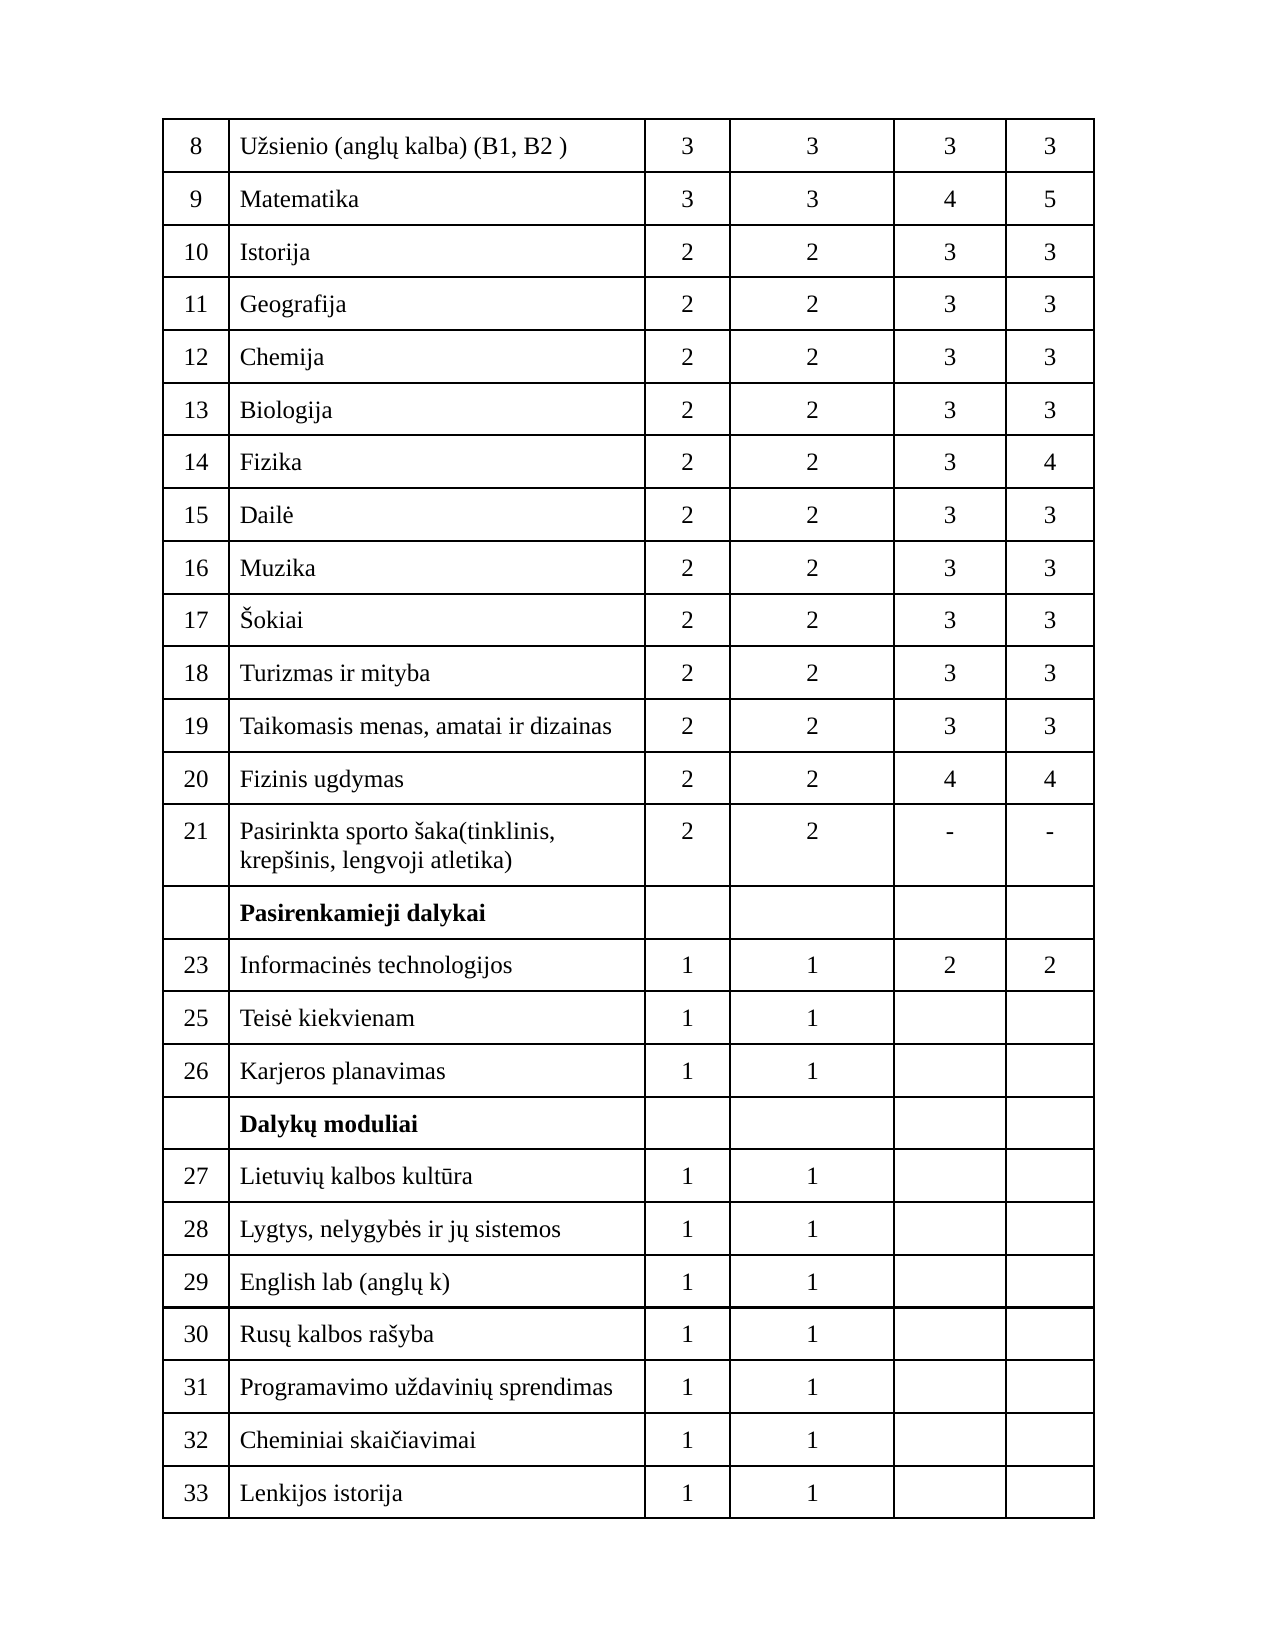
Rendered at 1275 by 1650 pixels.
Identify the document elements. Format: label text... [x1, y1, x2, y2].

table_cell 3 [646, 120, 729, 171]
table_cell 20 [164, 753, 228, 803]
table_cell 1 [731, 1203, 893, 1254]
table_cell 1 [731, 1361, 893, 1412]
table_cell 19 [164, 700, 228, 751]
table_cell 11 [164, 278, 228, 329]
table_cell 2 [731, 753, 893, 803]
table_cell [1007, 1309, 1093, 1359]
table_cell 17 [164, 595, 228, 645]
table_cell 1 [731, 1414, 893, 1464]
table_cell 1 [646, 1256, 729, 1306]
table_cell 1 [646, 1361, 729, 1412]
table_cell 3 [895, 489, 1005, 540]
table_cell 31 [164, 1361, 228, 1412]
table_cell 3 [895, 595, 1005, 645]
table_cell 4 [895, 753, 1005, 803]
table_cell Lietuvių kalbos kultūra [230, 1150, 644, 1201]
table_cell 2 [646, 384, 729, 434]
table_cell 3 [895, 226, 1005, 276]
table_cell Užsienio (anglų kalba) (B1, B2 ) [230, 120, 644, 171]
table_cell Šokiai [230, 595, 644, 645]
table_cell 23 [164, 940, 228, 990]
table_cell Turizmas ir mityba [230, 647, 644, 698]
table_cell [1007, 1203, 1093, 1254]
table_cell 3 [1007, 278, 1093, 329]
table_cell [1007, 1361, 1093, 1412]
table_cell 3 [895, 120, 1005, 171]
table_cell 29 [164, 1256, 228, 1306]
table_cell Cheminiai skaičiavimai [230, 1414, 644, 1464]
table_cell 1 [646, 992, 729, 1043]
table_cell 1 [646, 1203, 729, 1254]
table_cell Programavimo uždavinių sprendimas [230, 1361, 644, 1412]
table_cell 3 [895, 542, 1005, 592]
table_cell 1 [646, 1309, 729, 1359]
table_cell 2 [731, 331, 893, 382]
table_cell [895, 1256, 1005, 1306]
table_cell 2 [646, 595, 729, 645]
table_cell Biologija [230, 384, 644, 434]
table_cell 2 [731, 542, 893, 592]
table_cell Lygtys, nelygybės ir jų sistemos [230, 1203, 644, 1254]
table_cell 1 [646, 1414, 729, 1464]
table_cell 15 [164, 489, 228, 540]
table_cell 1 [731, 1467, 893, 1517]
table_cell 4 [1007, 436, 1093, 487]
table_cell 3 [731, 173, 893, 223]
table_cell 16 [164, 542, 228, 592]
table_cell 2 [646, 489, 729, 540]
table_cell Geografija [230, 278, 644, 329]
table_cell - [1007, 805, 1093, 885]
table_cell 25 [164, 992, 228, 1043]
table_cell [1007, 992, 1093, 1043]
table_cell 27 [164, 1150, 228, 1201]
table_cell 12 [164, 331, 228, 382]
table_cell 2 [646, 647, 729, 698]
table_cell Pasirinkta sporto šaka(tinklinis, krepšinis, lengvoji atletika) [230, 805, 644, 885]
table_cell 2 [646, 278, 729, 329]
table_cell 1 [731, 1045, 893, 1096]
table_cell 8 [164, 120, 228, 171]
table_cell [164, 1098, 228, 1148]
table_cell Matematika [230, 173, 644, 223]
table_cell Rusų kalbos rašyba [230, 1309, 644, 1359]
table_cell 2 [646, 805, 729, 885]
table_cell 2 [895, 940, 1005, 990]
table_cell 3 [646, 173, 729, 223]
table_cell 2 [1007, 940, 1093, 990]
table_cell [1007, 1467, 1093, 1517]
table_cell Informacinės technologijos [230, 940, 644, 990]
table_cell 3 [1007, 226, 1093, 276]
table_cell 3 [1007, 542, 1093, 592]
table_cell [1007, 1045, 1093, 1096]
table_cell [1007, 887, 1093, 937]
table_cell Pasirenkamieji dalykai [230, 887, 644, 937]
table_cell 1 [646, 1045, 729, 1096]
table_cell 2 [731, 700, 893, 751]
table_cell 4 [1007, 753, 1093, 803]
table_cell [895, 1309, 1005, 1359]
table_cell Fizika [230, 436, 644, 487]
table_cell - [895, 805, 1005, 885]
table_cell 3 [895, 700, 1005, 751]
table_cell 2 [646, 226, 729, 276]
table_cell [895, 1203, 1005, 1254]
table_cell Chemija [230, 331, 644, 382]
table_cell 33 [164, 1467, 228, 1517]
table_cell 3 [731, 120, 893, 171]
table_cell 2 [731, 384, 893, 434]
table_cell 3 [895, 436, 1005, 487]
table_cell [646, 1098, 729, 1148]
table_cell 2 [646, 331, 729, 382]
table_cell 14 [164, 436, 228, 487]
table_cell 3 [1007, 595, 1093, 645]
table_cell 2 [646, 700, 729, 751]
table_cell 2 [731, 595, 893, 645]
table_cell [164, 887, 228, 937]
table_cell [895, 992, 1005, 1043]
table_cell 2 [731, 226, 893, 276]
table_cell 1 [731, 1309, 893, 1359]
table_cell 21 [164, 805, 228, 885]
table_cell Dalykų moduliai [230, 1098, 644, 1148]
table_cell Teisė kiekvienam [230, 992, 644, 1043]
table_cell English lab (anglų k) [230, 1256, 644, 1306]
table_cell 1 [731, 992, 893, 1043]
table_cell 13 [164, 384, 228, 434]
table_cell [646, 887, 729, 937]
table_cell 2 [646, 753, 729, 803]
table_cell [895, 1150, 1005, 1201]
table_cell 18 [164, 647, 228, 698]
table_cell 30 [164, 1309, 228, 1359]
table_cell 2 [731, 436, 893, 487]
table_cell 2 [731, 647, 893, 698]
table_cell 26 [164, 1045, 228, 1096]
table_cell 5 [1007, 173, 1093, 223]
table_cell 3 [1007, 120, 1093, 171]
table_cell 28 [164, 1203, 228, 1254]
table_cell 3 [895, 384, 1005, 434]
table_cell 1 [731, 1256, 893, 1306]
table_cell Taikomasis menas, amatai ir dizainas [230, 700, 644, 751]
table_cell 3 [1007, 384, 1093, 434]
table_cell 1 [646, 940, 729, 990]
table_cell Muzika [230, 542, 644, 592]
table_cell 3 [1007, 647, 1093, 698]
table_cell Dailė [230, 489, 644, 540]
table_cell [1007, 1256, 1093, 1306]
table_cell 10 [164, 226, 228, 276]
table_cell 2 [731, 278, 893, 329]
table_cell [1007, 1150, 1093, 1201]
table_cell 2 [646, 436, 729, 487]
table_cell 3 [895, 278, 1005, 329]
table_cell [895, 1045, 1005, 1096]
table_cell 2 [731, 489, 893, 540]
table_cell Istorija [230, 226, 644, 276]
table_cell 1 [646, 1467, 729, 1517]
table_cell Fizinis ugdymas [230, 753, 644, 803]
table_cell [895, 1098, 1005, 1148]
table_cell [895, 1414, 1005, 1464]
table_cell 9 [164, 173, 228, 223]
table_cell 1 [646, 1150, 729, 1201]
table_cell [731, 1098, 893, 1148]
table_cell 3 [895, 331, 1005, 382]
table_cell 1 [731, 940, 893, 990]
table_cell 3 [1007, 700, 1093, 751]
table_cell 3 [1007, 489, 1093, 540]
table_cell 1 [731, 1150, 893, 1201]
table_cell 3 [895, 647, 1005, 698]
table_cell 2 [731, 805, 893, 885]
table_cell [895, 887, 1005, 937]
table_cell 32 [164, 1414, 228, 1464]
table_cell 2 [646, 542, 729, 592]
table_cell [731, 887, 893, 937]
table_cell [895, 1467, 1005, 1517]
table_cell [895, 1361, 1005, 1412]
table_cell 3 [1007, 331, 1093, 382]
table_cell Karjeros planavimas [230, 1045, 644, 1096]
table_cell [1007, 1414, 1093, 1464]
table_cell 4 [895, 173, 1005, 223]
table_cell [1007, 1098, 1093, 1148]
table_cell Lenkijos istorija [230, 1467, 644, 1517]
